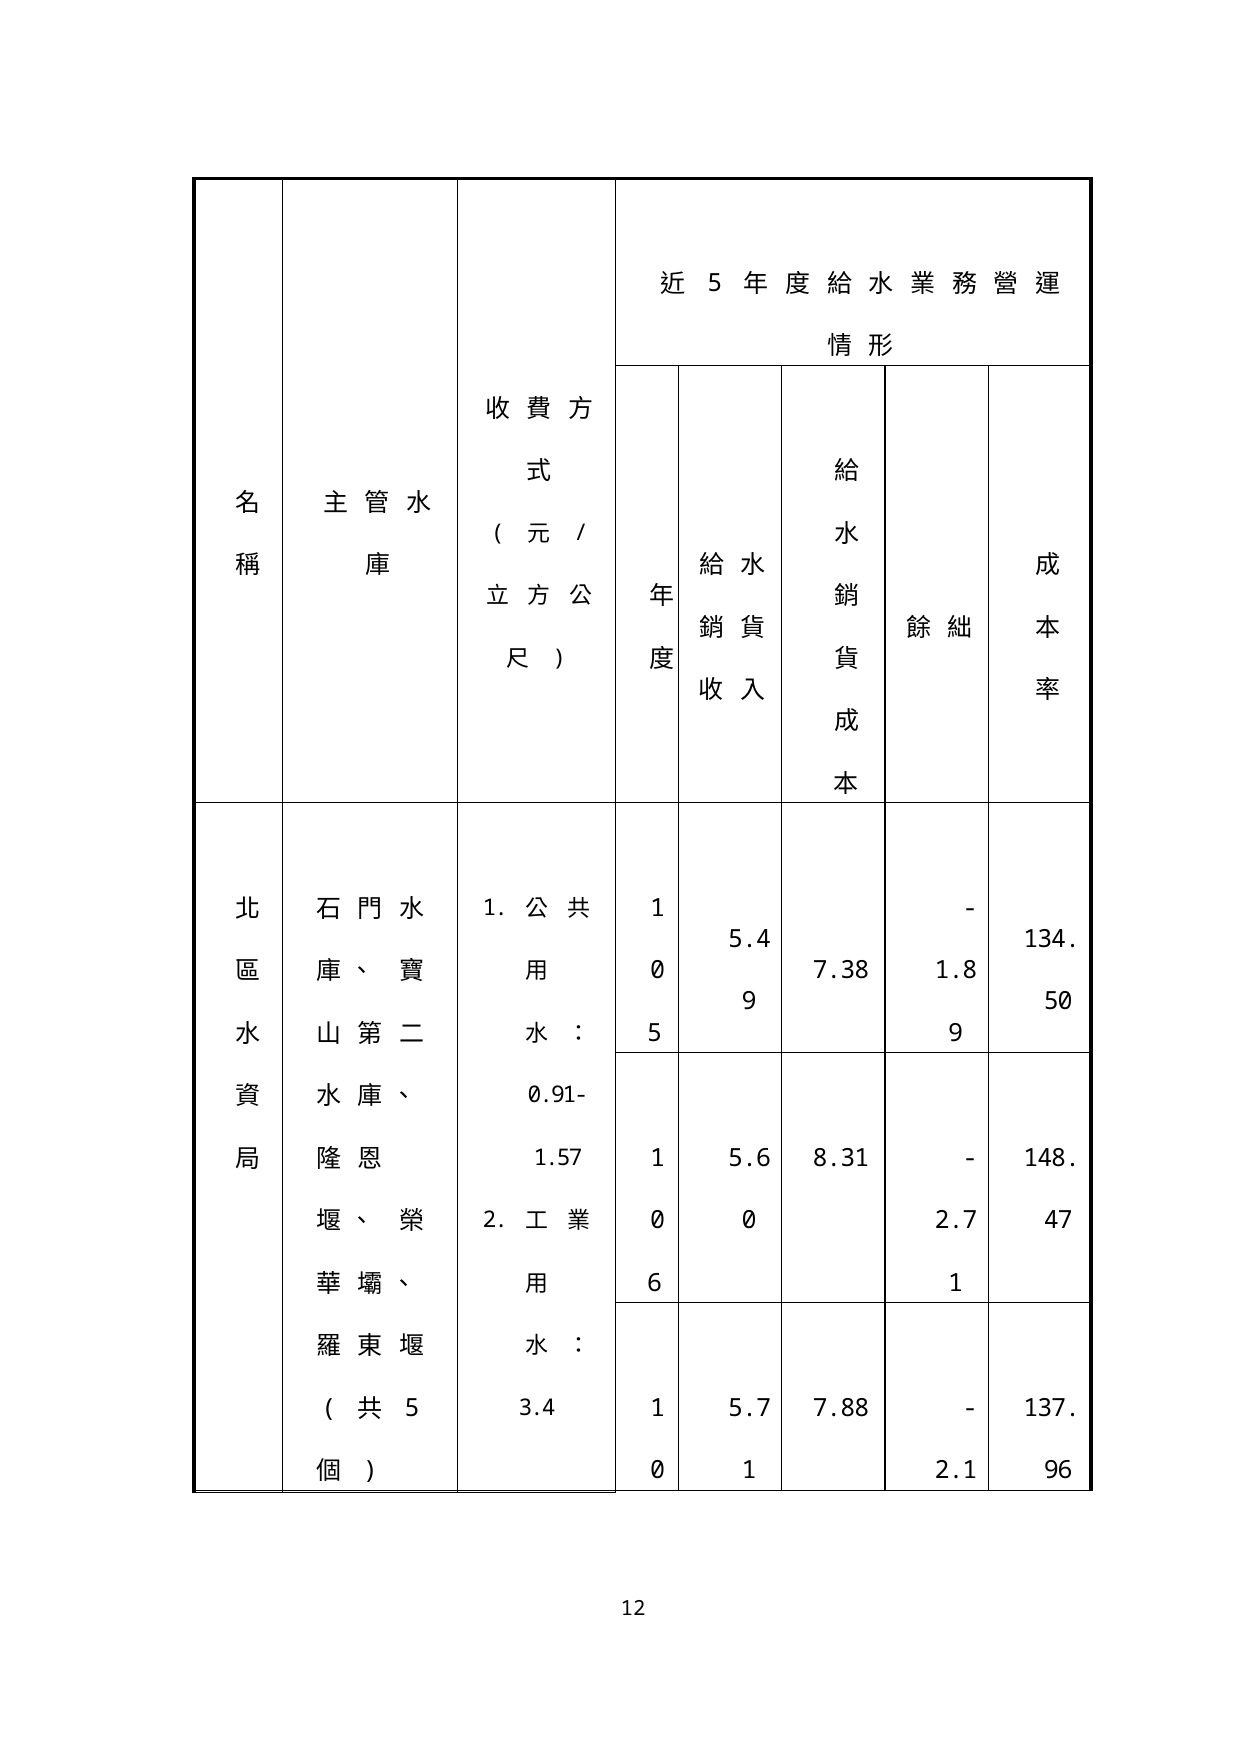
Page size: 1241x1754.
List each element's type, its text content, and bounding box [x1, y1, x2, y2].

table_header 名稱 [196, 180, 282, 802]
table_header 主管水庫 [283, 180, 457, 802]
table_cell 餘絀 [886, 366, 988, 802]
table_cell 106 [616, 1053, 678, 1302]
table_cell 1.公共用水：0.91-1.57 2.工業用水：3.4 [458, 803, 615, 1490]
table_cell 5.60 [679, 1053, 781, 1302]
table_cell 7.38 [782, 803, 884, 1052]
table_cell 給水銷貨成本 [782, 366, 884, 802]
table_cell -1.89 [886, 803, 988, 1052]
table_cell 給水銷貨收入 [679, 366, 781, 802]
table_cell 成本率 [989, 366, 1089, 802]
table_cell -2.71 [886, 1053, 988, 1302]
table_cell -2.1 [886, 1303, 988, 1490]
table_cell 5.71 [679, 1303, 781, 1490]
table_cell 137.96 [989, 1303, 1089, 1490]
table_cell 石門水庫、寶山第二水庫、隆恩堰、榮華壩、羅東堰(共5個) [283, 803, 457, 1490]
table_cell 5.49 [679, 803, 781, 1052]
table_cell 年度 [616, 366, 678, 802]
table_header 收費方式 (元/立方公尺) [458, 180, 615, 802]
table_cell 8.31 [782, 1053, 884, 1302]
table_cell 105 [616, 803, 678, 1052]
table_cell 7.88 [782, 1303, 884, 1490]
table_cell 北區 水資局 [196, 803, 282, 1490]
table_cell 148.47 [989, 1053, 1089, 1302]
table_cell 10 [616, 1303, 678, 1490]
table_header 近5年度給水業務營運情形 [616, 180, 1089, 365]
table_cell 134.50 [989, 803, 1089, 1052]
